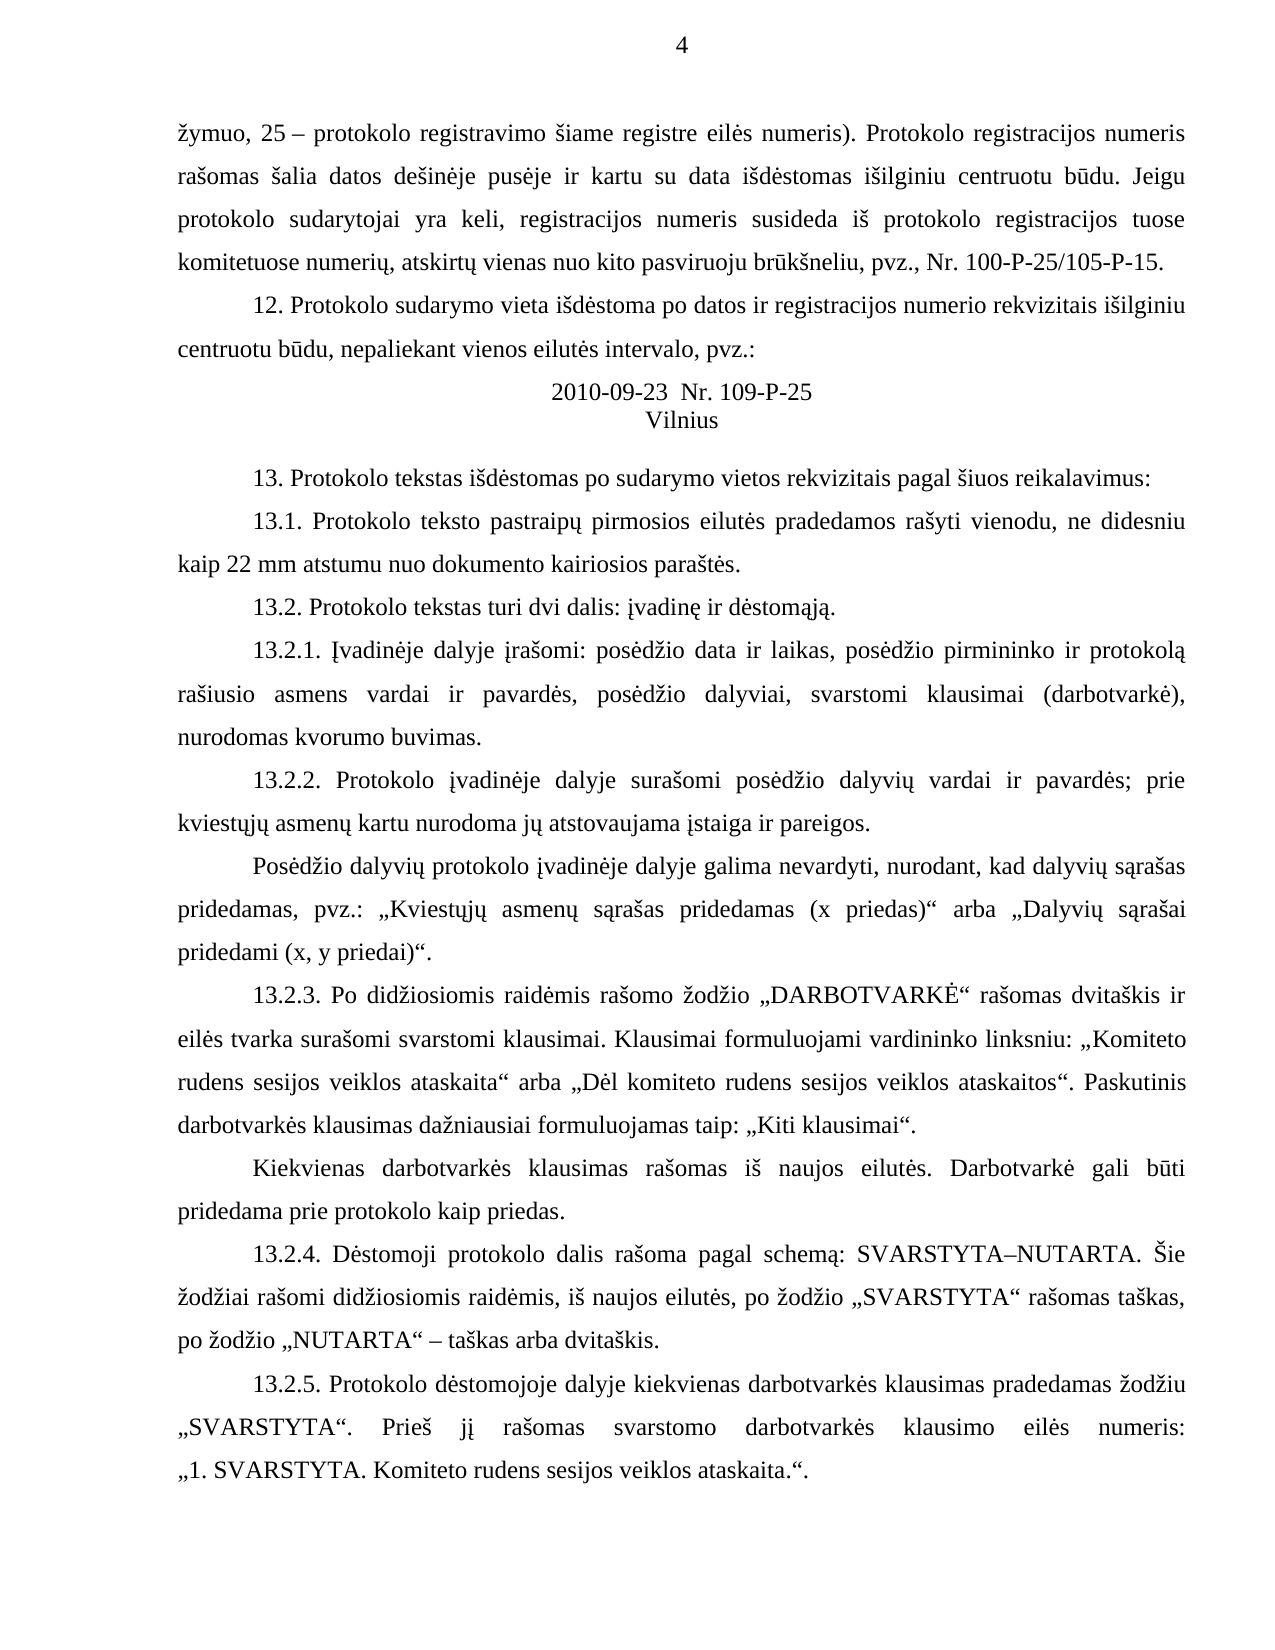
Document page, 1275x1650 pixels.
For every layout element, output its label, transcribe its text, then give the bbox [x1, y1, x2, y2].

text žymuo, 25 – protokolo registravimo šiame registre eilės numeris). Protokolo registracijos numeris rašomas šalia datos dešinėje pusėje ir kartu su data išdėstomas išilginiu centruotu būdu. Jeigu protokolo sudarytojai yra keli, registracijos numeris susideda iš protokolo registracijos tuose komitetuose numerių, atskirtų vienas nuo kito pasviruoju brūkšneliu, pvz., Nr. 100-P-25/105-P-15. [177, 118, 1186, 276]
text 13.2.3. Po didžiosiomis raidėmis rašomo žodžio „DARBOTVARKĖ“ rašomas dvitaškis ir eilės tvarka surašomi svarstomi klausimai. Klausimai formuluojami vardininko linksniu: „Komiteto rudens sesijos veiklos ataskaita“ arba „Dėl komiteto rudens sesijos veiklos ataskaitos“. Paskutinis darbotvarkės klausimas dažniausiai formuluojamas taip: „Kiti klausimai“. [177, 981, 1186, 1139]
text 12. Protokolo sudarymo vieta išdėstoma po datos ir registracijos numerio rekvizitais išilginiu centruotu būdu, nepaliekant vienos eilutės intervalo, pvz.: [177, 291, 1186, 362]
text 13. Protokolo tekstas išdėstomas po sudarymo vietos rekvizitais pagal šiuos reikalavimus: [177, 463, 1186, 492]
text 13.2.2. Protokolo įvadinėje dalyje surašomi posėdžio dalyvių vardai ir pavardės; prie kviestųjų asmenų kartu nurodoma jų atstovaujama įstaiga ir pareigos. [177, 765, 1186, 837]
text 13.2.5. Protokolo dėstomojoje dalyje kiekvienas darbotvarkės klausimas pradedamas žodžiu „SVARSTYTA“. Prieš jį rašomas svarstomo darbotvarkės klausimo eilės numeris: „1. SVARSTYTA. Komiteto rudens sesijos veiklos ataskaita.“. [177, 1369, 1186, 1484]
text 13.2. Protokolo tekstas turi dvi dalis: įvadinę ir dėstomąją. [177, 592, 1186, 621]
text Posėdžio dalyvių protokolo įvadinėje dalyje galima nevardyti, nurodant, kad dalyvių sąrašas pridedamas, pvz.: „Kviestųjų asmenų sąrašas pridedamas (x priedas)“ arba „Dalyvių sąrašai pridedami (x, y priedai)“. [177, 851, 1186, 966]
text 13.1. Protokolo teksto pastraipų pirmosios eilutės pradedamos rašyti vienodu, ne didesniu kaip 22 mm atstumu nuo dokumento kairiosios paraštės. [177, 506, 1186, 578]
text Kiekvienas darbotvarkės klausimas rašomas iš naujos eilutės. Darbotvarkė gali būti pridedama prie protokolo kaip priedas. [177, 1153, 1186, 1225]
text 13.2.1. Įvadinėje dalyje įrašomi: posėdžio data ir laikas, posėdžio pirmininko ir protokolą rašiusio asmens vardai ir pavardės, posėdžio dalyviai, svarstomi klausimai (darbotvarkė), nurodomas kvorumo buvimas. [177, 636, 1186, 751]
text 2010-09-23 Nr. 109-P-25 [177, 377, 1186, 406]
text 13.2.4. Dėstomoji protokolo dalis rašoma pagal schemą: SVARSTYTA–NUTARTA. Šie žodžiai rašomi didžiosiomis raidėmis, iš naujos eilutės, po žodžio „SVARSTYTA“ rašomas taškas, po žodžio „NUTARTA“ – taškas arba dvitaškis. [177, 1239, 1186, 1354]
text Vilnius [177, 406, 1186, 434]
